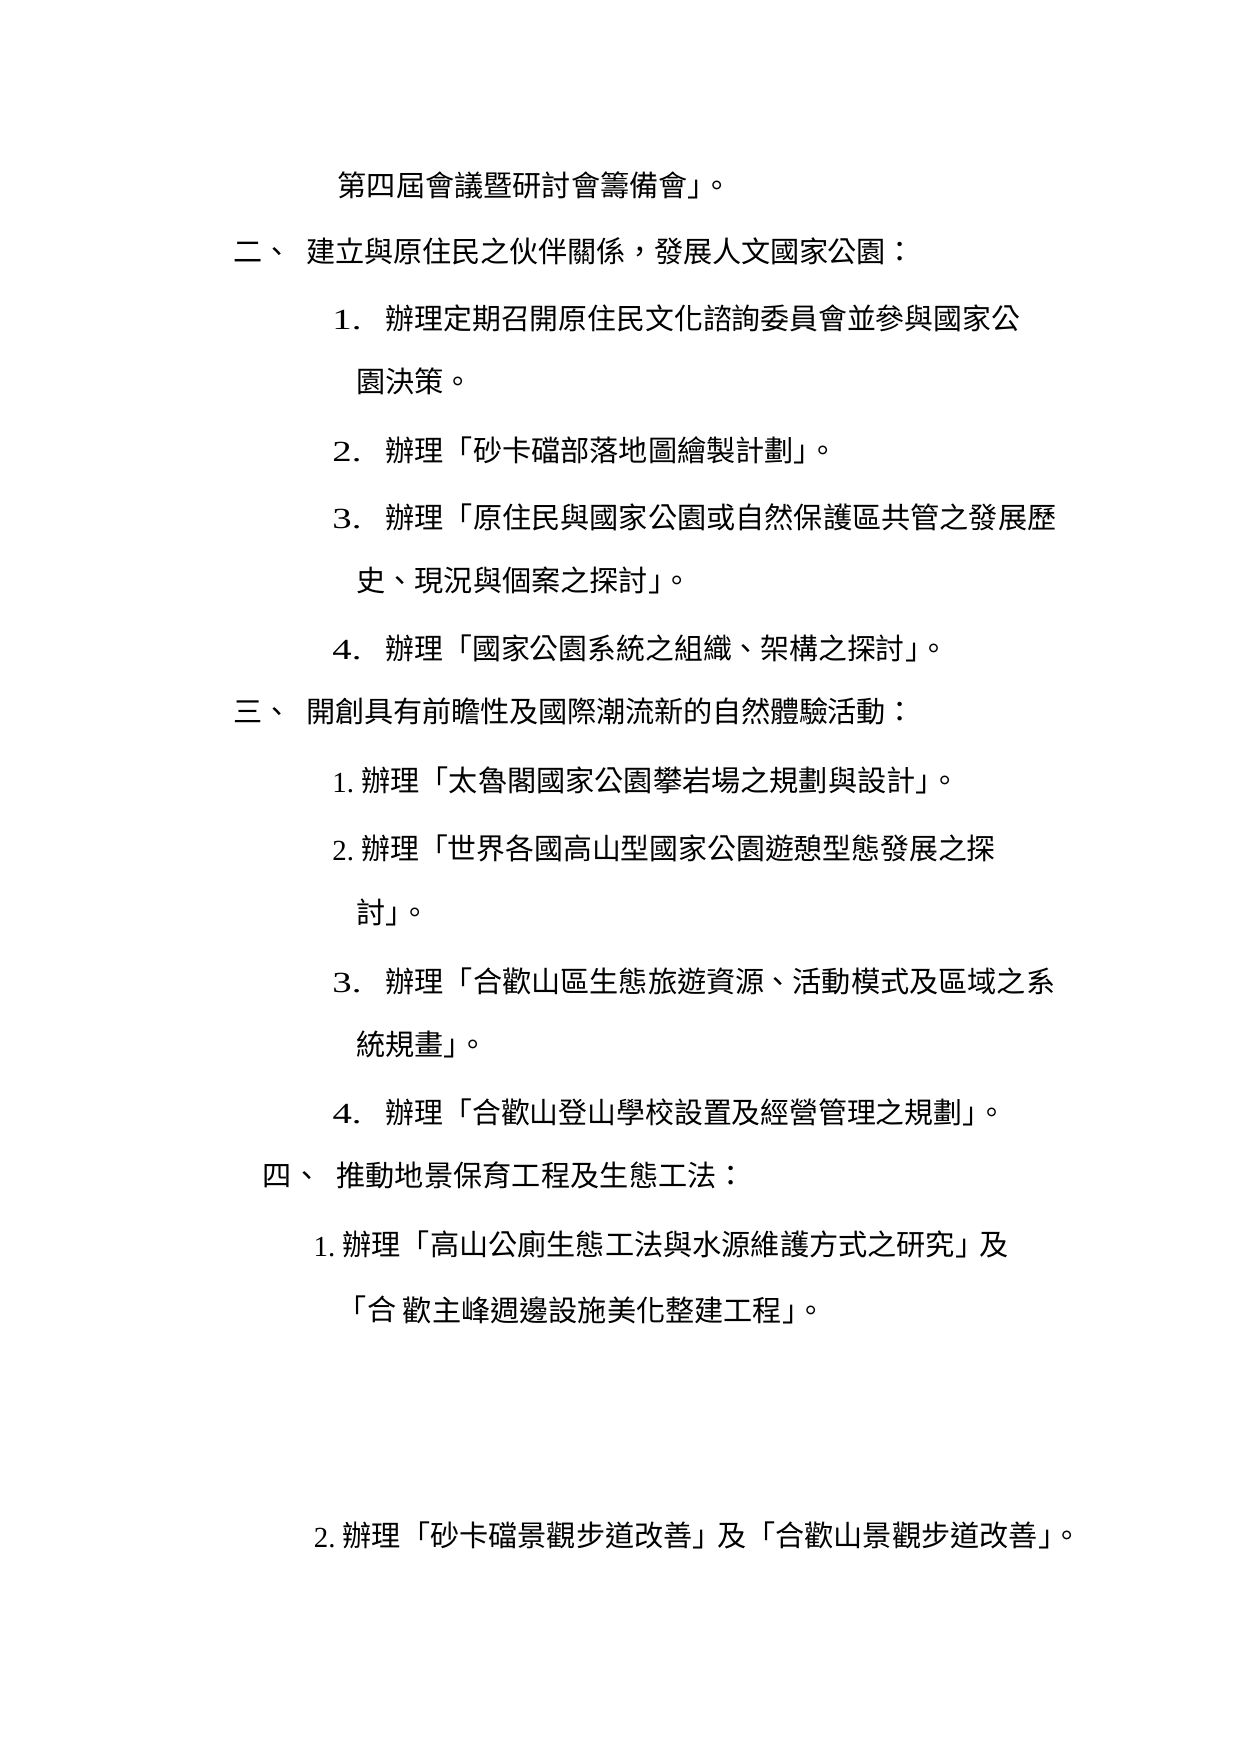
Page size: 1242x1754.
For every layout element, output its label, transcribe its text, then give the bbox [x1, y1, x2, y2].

text 4. 辦理「國家公園系統之組織、架構之探討」。 三、 開創具有前瞻性及國際潮流新的自然體驗活動： [233, 626, 965, 731]
text 1. 辦理「太魯閣國家公園攀岩場之規劃與設計」。 [332, 757, 1073, 801]
text 3. 辦理「合歡山區生態旅遊資源、活動模式及區域之系 統規畫」。 [332, 958, 1062, 1064]
text 二、 建立與原住民之伙伴關係，發展人文國家公園： [233, 228, 1073, 271]
text 4. 辦理「合歡山登山學校設置及經營管理之規劃」。 四、 推動地景保育工程及生態工法： [262, 1090, 1023, 1195]
text 2. 辦理「世界各國高山型國家公園遊憩型態發展之探 討」。 [332, 826, 1007, 932]
text 2. 辦理「砂卡礑部落地圖繪製計劃」。 [332, 427, 1073, 469]
text 3. 辦理「原住民與國家公園或自然保護區共管之發展歷 史、現況與個案之探討」。 [332, 494, 1062, 599]
text 1. 辦理「高山公廁生態工法與水源維護方式之研究」及「合 歡主峰週邊設施美化整建工程」。 [313, 1221, 1062, 1330]
text 1. 辦理定期召開原住民文化諮詢委員會並參與國家公 園決策。 [332, 296, 1038, 401]
text 第四屆會議暨研討會籌備會」。 [337, 162, 1073, 204]
